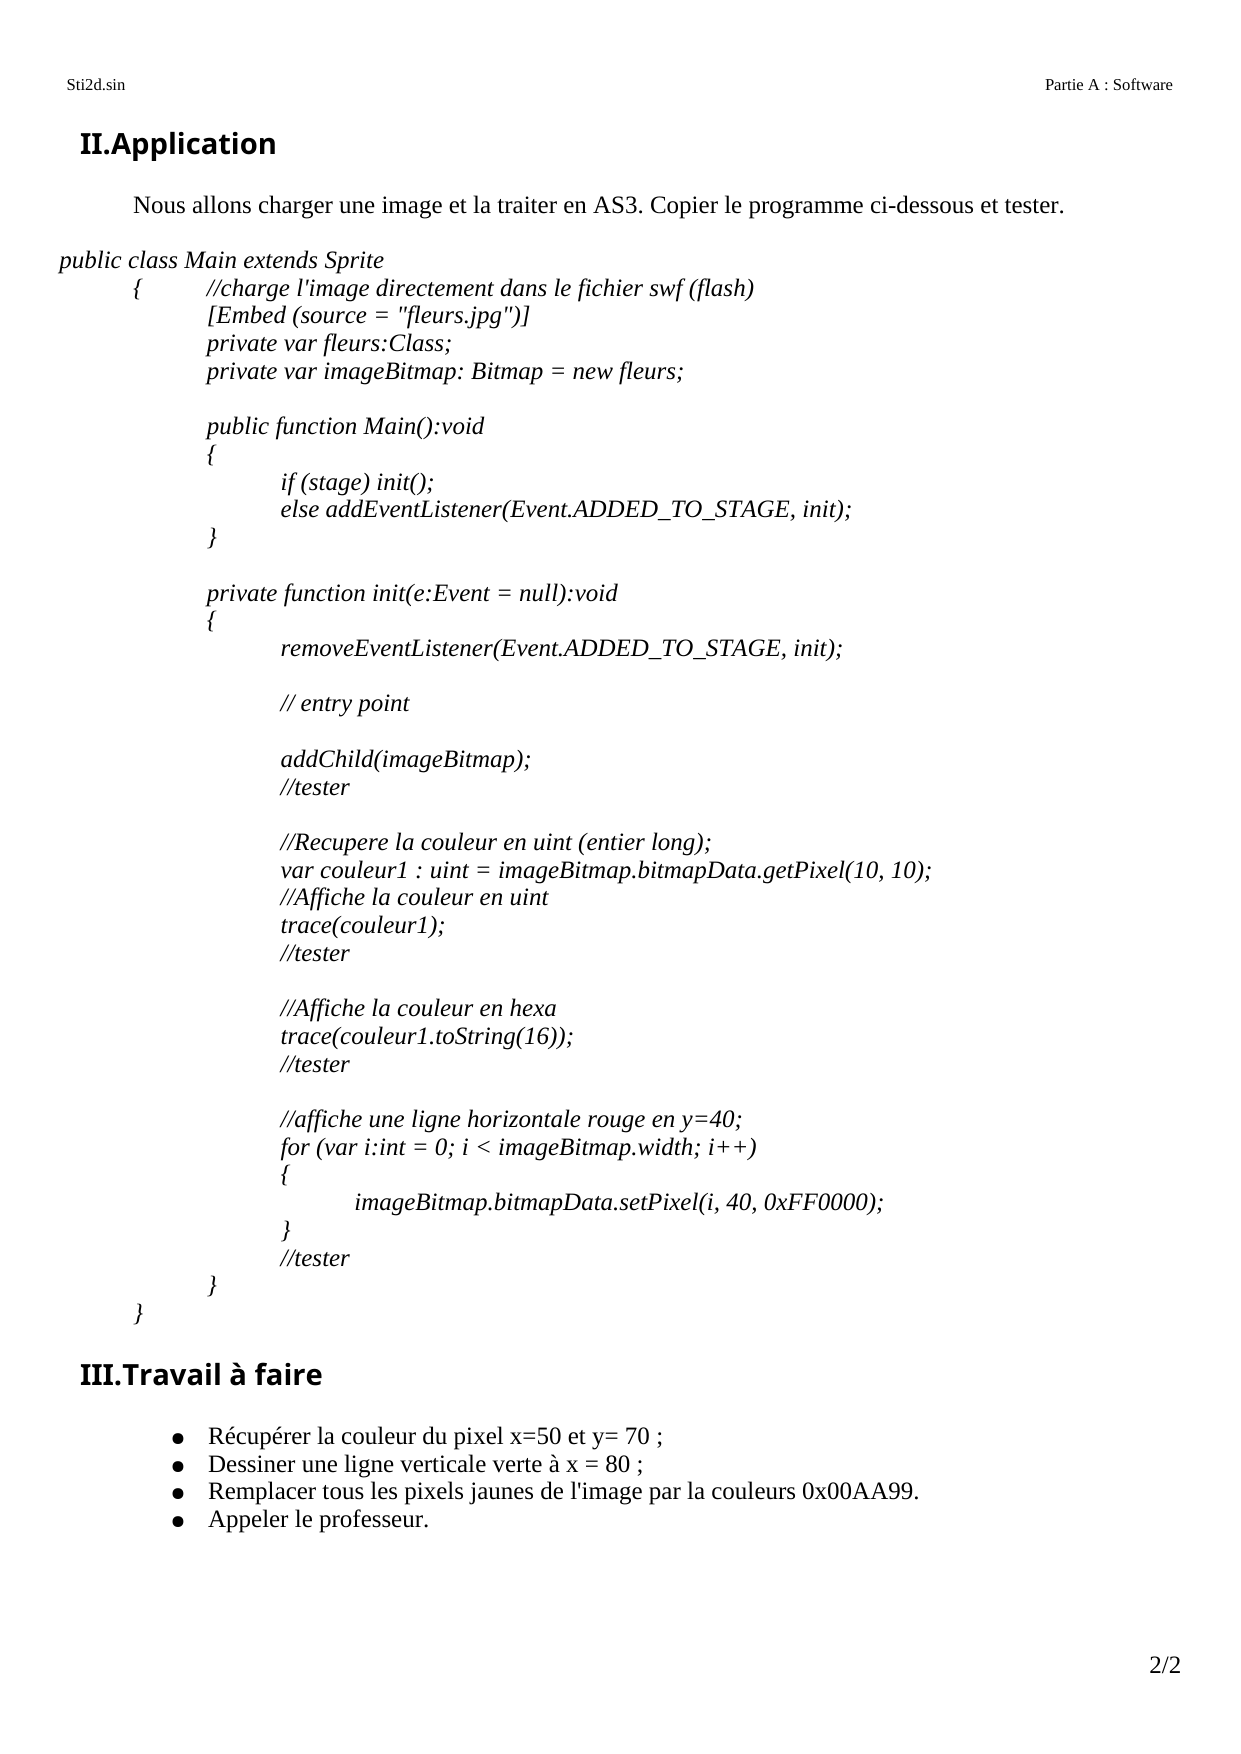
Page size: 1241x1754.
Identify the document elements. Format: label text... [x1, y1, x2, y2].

subtitle Application [80, 123, 1181, 163]
text } [59, 1299, 1181, 1327]
text public function Main():void [59, 412, 1181, 440]
text { [59, 1161, 1181, 1188]
text else addEventListener(Event.ADDED_TO_STAGE, init); [59, 496, 1181, 523]
text Nous allons charger une image et la traiter en AS3. Copier le programme ci-dessous et tester. [59, 191, 1181, 218]
text } [59, 523, 1181, 551]
text private var imageBitmap: Bitmap = new fleurs; [59, 357, 1181, 385]
text //tester [59, 1244, 1181, 1271]
text if (stage) init(); [59, 468, 1181, 496]
text //tester [59, 939, 1181, 967]
list Appeler le professeur. [170, 1505, 1181, 1533]
text //Affiche la couleur en hexa [59, 994, 1181, 1022]
text //Recupere la couleur en uint (entier long); [59, 828, 1181, 856]
text //affiche une ligne horizontale rouge en y=40; [59, 1105, 1181, 1133]
text { [59, 606, 1181, 634]
list Récupérer la couleur du pixel x=50 et y= 70 ; [170, 1422, 1181, 1450]
text private function init(e:Event = null):void [59, 579, 1181, 606]
text for (var i:int = 0; i < imageBitmap.width; i++) [59, 1133, 1181, 1161]
list Remplacer tous les pixels jaunes de l'image par la couleurs 0x00AA99. [170, 1477, 1181, 1505]
text } [59, 1216, 1181, 1244]
subtitle Travail à faire [80, 1354, 1181, 1394]
text imageBitmap.bitmapData.setPixel(i, 40, 0xFF0000); [59, 1188, 1181, 1216]
text addChild(imageBitmap); [59, 745, 1181, 773]
text //tester [59, 773, 1181, 800]
text trace(couleur1); [59, 911, 1181, 939]
text removeEventListener(Event.ADDED_TO_STAGE, init); [59, 634, 1181, 662]
text // entry point [59, 689, 1181, 717]
text //Affiche la couleur en uint [59, 883, 1181, 911]
text [Embed (source = "fleurs.jpg")] [59, 302, 1181, 329]
list Dessiner une ligne verticale verte à x = 80 ; [170, 1450, 1181, 1477]
text trace(couleur1.toString(16)); [59, 1022, 1181, 1050]
text { [59, 440, 1181, 468]
text //tester [59, 1050, 1181, 1077]
text } [59, 1271, 1181, 1299]
text { //charge l'image directement dans le fichier swf (flash) [59, 274, 1181, 302]
text public class Main extends Sprite [59, 246, 1181, 274]
text var couleur1 : uint = imageBitmap.bitmapData.getPixel(10, 10); [59, 856, 1181, 883]
text private var fleurs:Class; [59, 329, 1181, 357]
